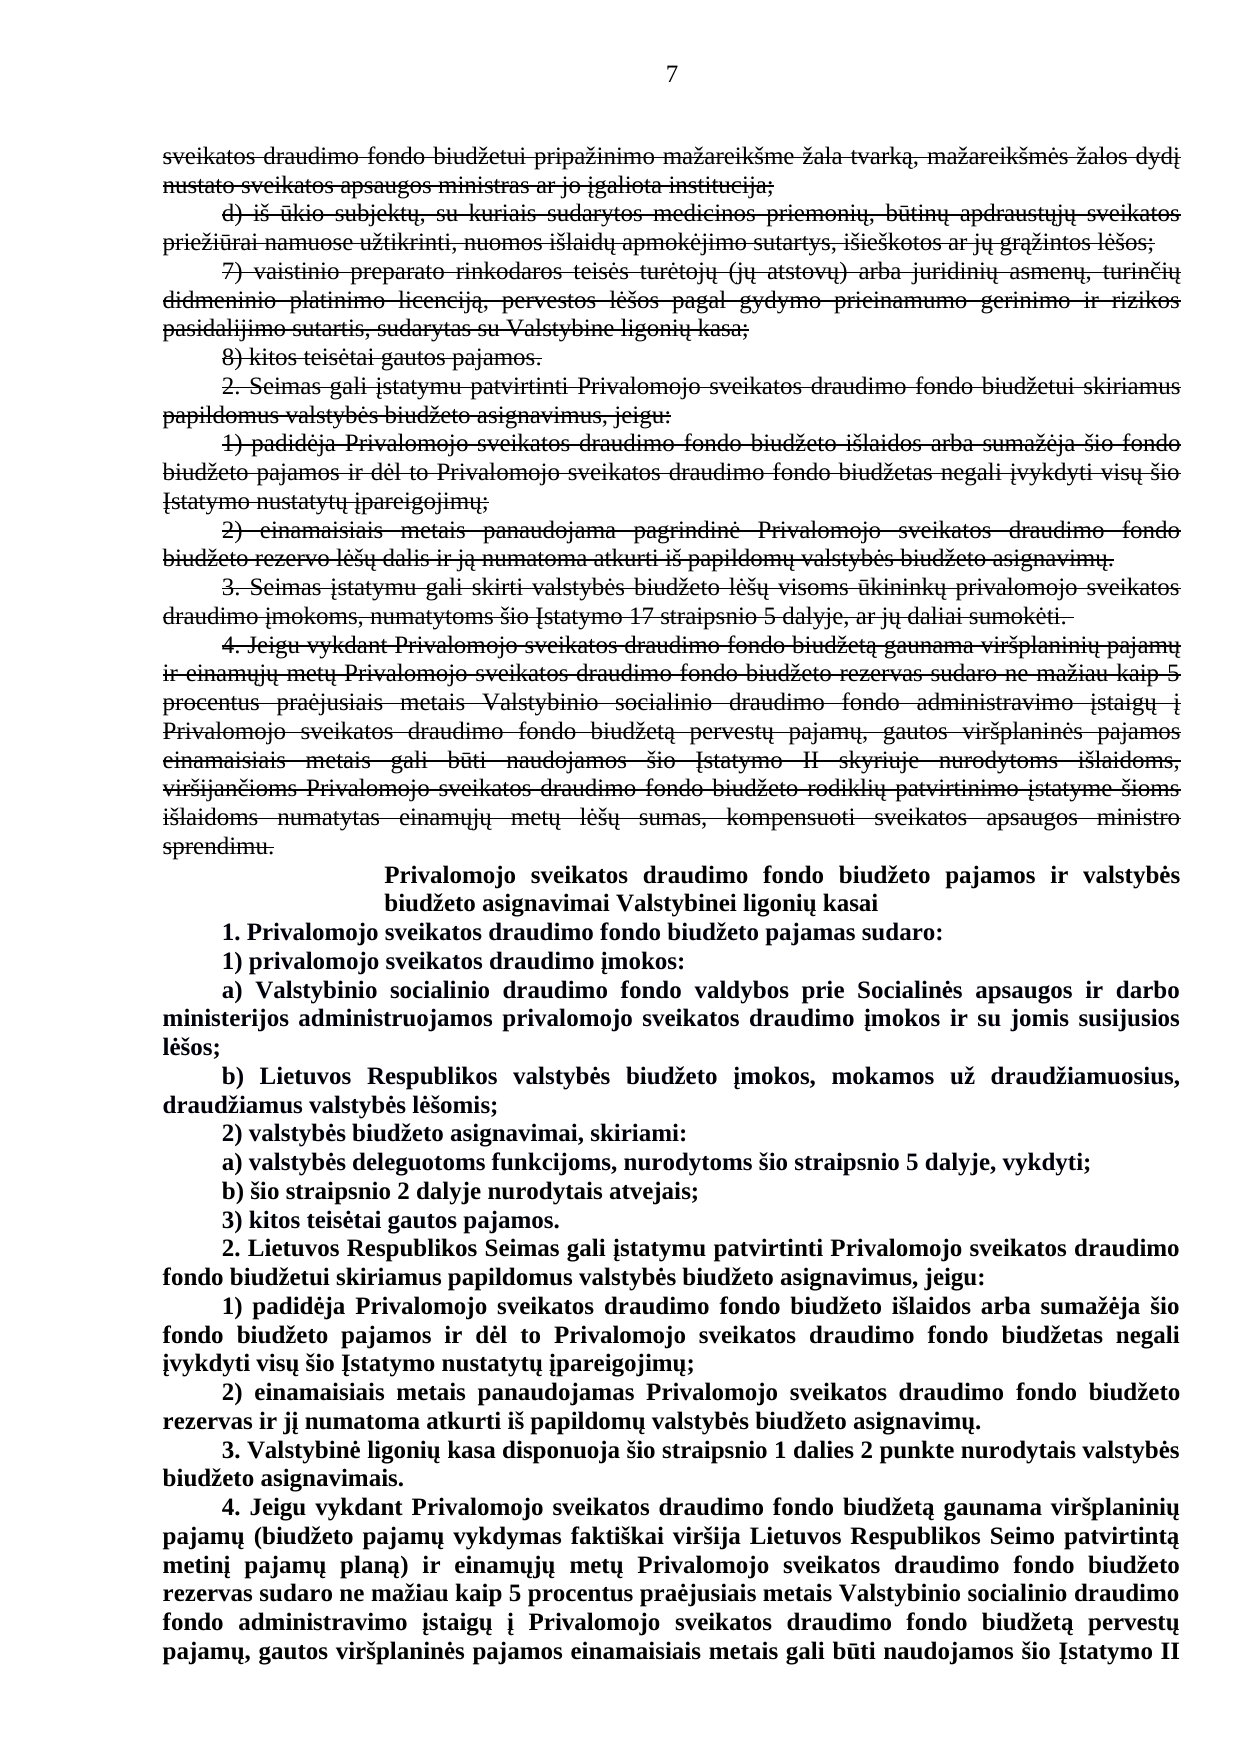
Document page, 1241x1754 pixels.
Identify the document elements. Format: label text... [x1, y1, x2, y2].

text 1) privalomojo sveikatos draudimo įmokos: [162, 946, 1181, 975]
text Privalomojo sveikatos draudimo fondo biudžeto pajamos ir valstybės biudžeto asignavimai Valstybinei ligonių kasai [384, 860, 1181, 917]
text c) iš fizinių ir juridinių asmenų išieškotos lėšos už apdraustojo privalomuoju sveikatos draudimu sveikatai padarytą žalą, kai už jam suteiktas sveikatos priežiūros paslaugas sumokama iš Privalomojo sveikatos draudimo fondo biudžeto lėšų, ir už kitą Privalomojo sveikatos draudimo fondo biudžetui padarytą žalą. Žala Privalomojo sveikatos draudimo fondo biudžetui gali būti pripažinta mažareikšme žala ir neišieškoma, jeigu ši žala Privalomojo sveikatos draudimo fondo biudžetui yra nedidelė ir jos išieškojimo išlaidos didesnės už išieškomą sumą. Žalos Privalomojo sveikatos draudimo fondo biudžetui pripažinimo mažareikšme žala tvarką, mažareikšmės žalos dydį nustato sveikatos apsaugos ministras ar jo įgaliota institucija; [162, 158, 1181, 198]
text 4. Jeigu vykdant Privalomojo sveikatos draudimo fondo biudžetą gaunama viršplaninių pajamų ir einamųjų metų Privalomojo sveikatos draudimo fondo biudžeto rezervas sudaro ne mažiau kaip 5 procentus praėjusiais metais Valstybinio socialinio draudimo fondo administravimo įstaigų į Privalomojo sveikatos draudimo fondo biudžetą pervestų pajamų, gautos viršplaninės pajamos einamaisiais metais gali būti naudojamos šio Įstatymo II skyriuje nurodytoms išlaidoms, viršijančioms Privalomojo sveikatos draudimo fondo biudžeto rodiklių patvirtinimo įstatyme šioms išlaidoms numatytas einamųjų metų lėšų sumas, kompensuoti sveikatos apsaugos ministro sprendimu. [162, 790, 1181, 818]
text c) iš fizinių ir juridinių asmenų išieškotos lėšos už apdraustojo privalomuoju sveikatos draudimu sveikatai padarytą žalą, kai už jam suteiktas sveikatos priežiūros paslaugas sumokama iš Privalomojo sveikatos draudimo fondo biudžeto lėšų, ir už kitą Privalomojo sveikatos draudimo fondo biudžetui padarytą žalą. Žala Privalomojo sveikatos draudimo fondo biudžetui gali būti pripažinta mažareikšme žala ir neišieškoma, jeigu ši žala Privalomojo sveikatos draudimo fondo biudžetui yra nedidelė ir jos išieškojimo išlaidos didesnės už išieškomą sumą. Žalos Privalomojo sveikatos draudimo fondo biudžetui pripažinimo mažareikšme žala tvarką, mažareikšmės žalos dydį nustato sveikatos apsaugos ministras ar jo įgaliota institucija; [162, 141, 1181, 157]
text 2. Seimas gali įstatymu patvirtinti Privalomojo sveikatos draudimo fondo biudžetui skiriamus papildomus valstybės biudžeto asignavimus, jeigu: [162, 371, 1181, 428]
text 7) vaistinio preparato rinkodaros teisės turėtojų (jų atstovų) arba juridinių asmenų, turinčių didmeninio platinimo licenciją, pervestos lėšos pagal gydymo prieinamumo gerinimo ir rizikos pasidalijimo sutartis, sudarytas su Valstybine ligonių kasa; [162, 301, 1181, 342]
text 2) einamaisiais metais panaudojama pagrindinė Privalomojo sveikatos draudimo fondo biudžeto rezervo lėšų dalis ir ją numatoma atkurti iš papildomų valstybės biudžeto asignavimų. [162, 515, 1181, 572]
text 1) padidėja Privalomojo sveikatos draudimo fondo biudžeto išlaidos arba sumažėja šio fondo biudžeto pajamos ir dėl to Privalomojo sveikatos draudimo fondo biudžetas negali įvykdyti visų šio Įstatymo nustatytų įpareigojimų; [162, 428, 1181, 473]
text 4. Jeigu vykdant Privalomojo sveikatos draudimo fondo biudžetą gaunama viršplaninių pajamų ir einamųjų metų Privalomojo sveikatos draudimo fondo biudžeto rezervas sudaro ne mažiau kaip 5 procentus praėjusiais metais Valstybinio socialinio draudimo fondo administravimo įstaigų į Privalomojo sveikatos draudimo fondo biudžetą pervestų pajamų, gautos viršplaninės pajamos einamaisiais metais gali būti naudojamos šio Įstatymo II skyriuje nurodytoms išlaidoms, viršijančioms Privalomojo sveikatos draudimo fondo biudžeto rodiklių patvirtinimo įstatyme šioms išlaidoms numatytas einamųjų metų lėšų sumas, kompensuoti sveikatos apsaugos ministro sprendimu. [162, 630, 1181, 674]
text 4. Jeigu vykdant Privalomojo sveikatos draudimo fondo biudžetą gaunama viršplaninių pajamų (biudžeto pajamų vykdymas faktiškai viršija Lietuvos Respublikos Seimo patvirtintą metinį pajamų planą) ir einamųjų metų Privalomojo sveikatos draudimo fondo biudžeto rezervas sudaro ne mažiau kaip 5 procentus praėjusiais metais Valstybinio socialinio draudimo fondo administravimo įstaigų į Privalomojo sveikatos draudimo fondo biudžetą pervestų pajamų, gautos viršplaninės pajamos einamaisiais metais gali būti naudojamos šio Įstatymo II [162, 1492, 1181, 1665]
text 4. Jeigu vykdant Privalomojo sveikatos draudimo fondo biudžetą gaunama viršplaninių pajamų ir einamųjų metų Privalomojo sveikatos draudimo fondo biudžeto rezervas sudaro ne mažiau kaip 5 procentus praėjusiais metais Valstybinio socialinio draudimo fondo administravimo įstaigų į Privalomojo sveikatos draudimo fondo biudžetą pervestų pajamų, gautos viršplaninės pajamos einamaisiais metais gali būti naudojamos šio Įstatymo II skyriuje nurodytoms išlaidoms, viršijančioms Privalomojo sveikatos draudimo fondo biudžeto rodiklių patvirtinimo įstatyme šioms išlaidoms numatytas einamųjų metų lėšų sumas, kompensuoti sveikatos apsaugos ministro sprendimu. [162, 733, 1181, 760]
text 1) padidėja Privalomojo sveikatos draudimo fondo biudžeto išlaidos arba sumažėja šio fondo biudžeto pajamos ir dėl to Privalomojo sveikatos draudimo fondo biudžetas negali įvykdyti visų šio Įstatymo nustatytų įpareigojimų; [162, 474, 1181, 515]
text 2) valstybės biudžeto asignavimai, skiriami: [162, 1118, 1181, 1147]
text 2) einamaisiais metais panaudojamas Privalomojo sveikatos draudimo fondo biudžeto rezervas ir jį numatoma atkurti iš papildomų valstybės biudžeto asignavimų. [162, 1377, 1181, 1435]
text 1. Privalomojo sveikatos draudimo fondo biudžeto pajamas sudaro: [162, 917, 1181, 946]
text 7) vaistinio preparato rinkodaros teisės turėtojų (jų atstovų) arba juridinių asmenų, turinčių didmeninio platinimo licenciją, pervestos lėšos pagal gydymo prieinamumo gerinimo ir rizikos pasidalijimo sutartis, sudarytas su Valstybine ligonių kasa; [162, 256, 1181, 300]
text d) iš ūkio subjektų, su kuriais sudarytos medicinos priemonių, būtinų apdraustųjų sveikatos priežiūrai namuose užtikrinti, nuomos išlaidų apmokėjimo sutartys, išieškotos ar jų grąžintos lėšos; [162, 198, 1181, 256]
text b) Lietuvos Respublikos valstybės biudžeto įmokos, mokamos už draudžiamuosius, draudžiamus valstybės lėšomis; [162, 1061, 1181, 1118]
text b) šio straipsnio 2 dalyje nurodytais atvejais; [162, 1176, 1181, 1205]
text 1) padidėja Privalomojo sveikatos draudimo fondo biudžeto išlaidos arba sumažėja šio fondo biudžeto pajamos ir dėl to Privalomojo sveikatos draudimo fondo biudžetas negali įvykdyti visų šio Įstatymo nustatytų įpareigojimų; [162, 1291, 1181, 1377]
text 4. Jeigu vykdant Privalomojo sveikatos draudimo fondo biudžetą gaunama viršplaninių pajamų ir einamųjų metų Privalomojo sveikatos draudimo fondo biudžeto rezervas sudaro ne mažiau kaip 5 procentus praėjusiais metais Valstybinio socialinio draudimo fondo administravimo įstaigų į Privalomojo sveikatos draudimo fondo biudžetą pervestų pajamų, gautos viršplaninės pajamos einamaisiais metais gali būti naudojamos šio Įstatymo II skyriuje nurodytoms išlaidoms, viršijančioms Privalomojo sveikatos draudimo fondo biudžeto rodiklių patvirtinimo įstatyme šioms išlaidoms numatytas einamųjų metų lėšų sumas, kompensuoti sveikatos apsaugos ministro sprendimu. [162, 704, 1181, 732]
text 8) kitos teisėtai gautos pajamos. [162, 342, 1181, 371]
text a) valstybės deleguotoms funkcijoms, nurodytoms šio straipsnio 5 dalyje, vykdyti; [162, 1147, 1181, 1176]
text 2. Lietuvos Respublikos Seimas gali įstatymu patvirtinti Privalomojo sveikatos draudimo fondo biudžetui skiriamus papildomus valstybės biudžeto asignavimus, jeigu: [162, 1233, 1181, 1291]
text 4. Jeigu vykdant Privalomojo sveikatos draudimo fondo biudžetą gaunama viršplaninių pajamų ir einamųjų metų Privalomojo sveikatos draudimo fondo biudžeto rezervas sudaro ne mažiau kaip 5 procentus praėjusiais metais Valstybinio socialinio draudimo fondo administravimo įstaigų į Privalomojo sveikatos draudimo fondo biudžetą pervestų pajamų, gautos viršplaninės pajamos einamaisiais metais gali būti naudojamos šio Įstatymo II skyriuje nurodytoms išlaidoms, viršijančioms Privalomojo sveikatos draudimo fondo biudžeto rodiklių patvirtinimo įstatyme šioms išlaidoms numatytas einamųjų metų lėšų sumas, kompensuoti sveikatos apsaugos ministro sprendimu. [162, 675, 1181, 703]
text 3. Seimas įstatymu gali skirti valstybės biudžeto lėšų visoms ūkininkų privalomojo sveikatos draudimo įmokoms, numatytoms šio Įstatymo 17 straipsnio 5 dalyje, ar jų daliai sumokėti. [162, 572, 1181, 630]
text 3) kitos teisėtai gautos pajamos. [222, 1205, 1181, 1233]
text 4. Jeigu vykdant Privalomojo sveikatos draudimo fondo biudžetą gaunama viršplaninių pajamų ir einamųjų metų Privalomojo sveikatos draudimo fondo biudžeto rezervas sudaro ne mažiau kaip 5 procentus praėjusiais metais Valstybinio socialinio draudimo fondo administravimo įstaigų į Privalomojo sveikatos draudimo fondo biudžetą pervestų pajamų, gautos viršplaninės pajamos einamaisiais metais gali būti naudojamos šio Įstatymo II skyriuje nurodytoms išlaidoms, viršijančioms Privalomojo sveikatos draudimo fondo biudžeto rodiklių patvirtinimo įstatyme šioms išlaidoms numatytas einamųjų metų lėšų sumas, kompensuoti sveikatos apsaugos ministro sprendimu. [162, 761, 1181, 789]
text 4. Jeigu vykdant Privalomojo sveikatos draudimo fondo biudžetą gaunama viršplaninių pajamų ir einamųjų metų Privalomojo sveikatos draudimo fondo biudžeto rezervas sudaro ne mažiau kaip 5 procentus praėjusiais metais Valstybinio socialinio draudimo fondo administravimo įstaigų į Privalomojo sveikatos draudimo fondo biudžetą pervestų pajamų, gautos viršplaninės pajamos einamaisiais metais gali būti naudojamos šio Įstatymo II skyriuje nurodytoms išlaidoms, viršijančioms Privalomojo sveikatos draudimo fondo biudžeto rodiklių patvirtinimo įstatyme šioms išlaidoms numatytas einamųjų metų lėšų sumas, kompensuoti sveikatos apsaugos ministro sprendimu. [162, 819, 1181, 860]
text a) Valstybinio socialinio draudimo fondo valdybos prie Socialinės apsaugos ir darbo ministerijos administruojamos privalomojo sveikatos draudimo įmokos ir su jomis susijusios lėšos; [162, 975, 1181, 1061]
text 3. Valstybinė ligonių kasa disponuoja šio straipsnio 1 dalies 2 punkte nurodytais valstybės biudžeto asignavimais. [162, 1435, 1181, 1492]
